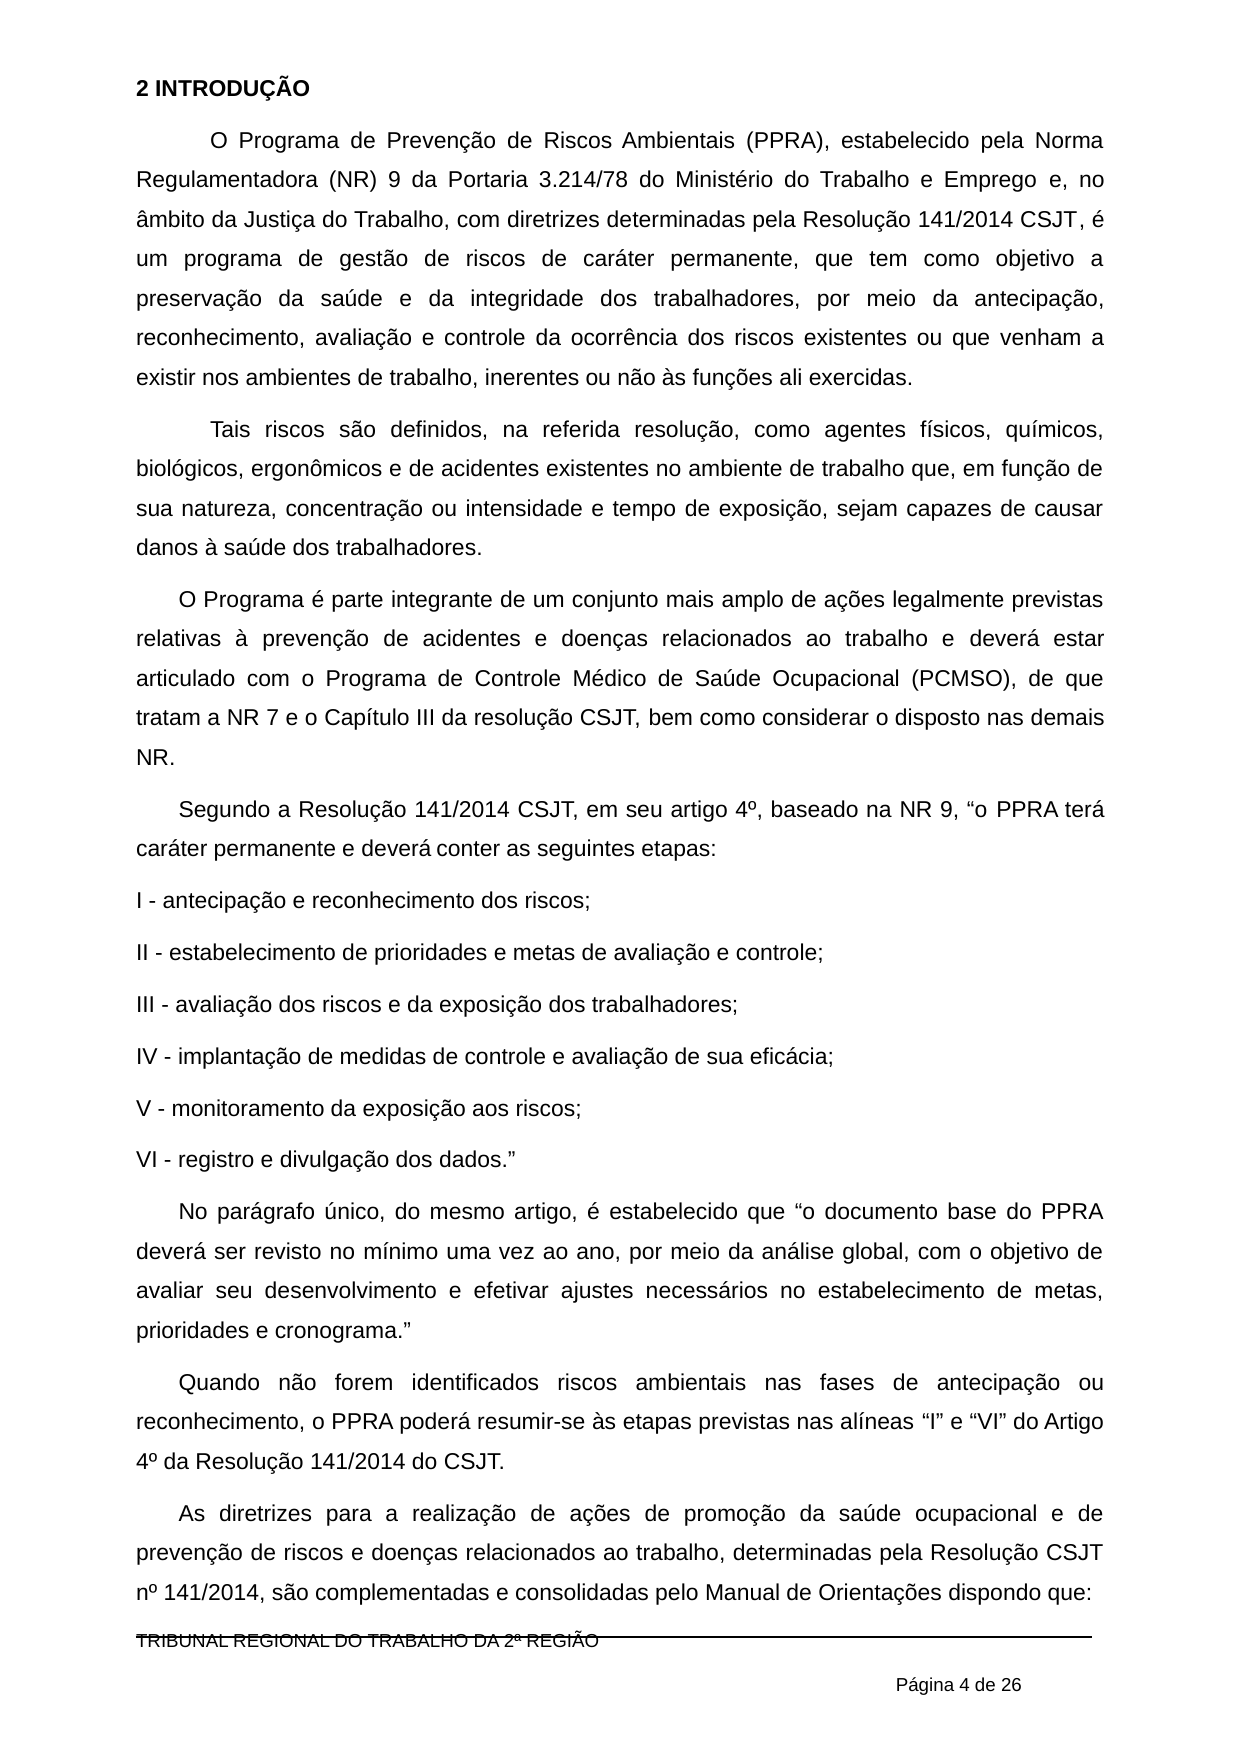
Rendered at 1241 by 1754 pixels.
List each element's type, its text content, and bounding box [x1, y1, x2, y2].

text I - antecipação e reconhecimento dos riscos; [136, 887, 1104, 913]
text VI - registro e divulgação dos dados.” [136, 1146, 1104, 1173]
text 2 INTRODUÇÃO [136, 75, 1104, 101]
text O Programa de Prevenção de Riscos Ambientais (PPRA), estabelecido pela Norma Regulamentadora (NR) 9 da Portaria 3.214/78 do Ministério do Trabalho e Emprego e, no âmbito da Justiça do Trabalho, com diretrizes determinadas pela Resolução 141/2014 CSJT, é um programa de gestão de riscos de caráter permanente, que tem como objetivo a preservação da saúde e da integridade dos trabalhadores, por meio da antecipação, reconhecimento, avaliação e controle da ocorrência dos riscos existentes ou que venham a existir nos ambientes de trabalho, inerentes ou não às funções ali exercidas. [136, 127, 1104, 390]
text As diretrizes para a realização de ações de promoção da saúde ocupacional e de prevenção de riscos e doenças relacionados ao trabalho, determinadas pela Resolução CSJT nº 141/2014, são complementadas e consolidadas pelo Manual de Orientações dispondo que: [136, 1499, 1104, 1605]
text Segundo a Resolução 141/2014 CSJT, em seu artigo 4º, baseado na NR 9, “o PPRA terá caráter permanente e deverá conter as seguintes etapas: [136, 796, 1104, 862]
text V - monitoramento da exposição aos riscos; [136, 1094, 1104, 1121]
text II - estabelecimento de prioridades e metas de avaliação e controle; [136, 939, 1104, 965]
text Tais riscos são definidos, na referida resolução, como agentes físicos, químicos, biológicos, ergonômicos e de acidentes existentes no ambiente de trabalho que, em função de sua natureza, concentração ou intensidade e tempo de exposição, sejam capazes de causar danos à saúde dos trabalhadores. [136, 416, 1104, 560]
text III - avaliação dos riscos e da exposição dos trabalhadores; [136, 991, 1104, 1017]
text Quando não forem identificados riscos ambientais nas fases de antecipação ou reconhecimento, o PPRA poderá resumir-se às etapas previstas nas alíneas “I” e “VI” do Artigo 4º da Resolução 141/2014 do CSJT. [136, 1369, 1104, 1474]
text No parágrafo único, do mesmo artigo, é estabelecido que “o documento base do PPRA deverá ser revisto no mínimo uma vez ao ano, por meio da análise global, com o objetivo de avaliar seu desenvolvimento e efetivar ajustes necessários no estabelecimento de metas, prioridades e cronograma.” [136, 1198, 1104, 1343]
text O Programa é parte integrante de um conjunto mais amplo de ações legalmente previstas relativas à prevenção de acidentes e doenças relacionados ao trabalho e deverá estar articulado com o Programa de Controle Médico de Saúde Ocupacional (PCMSO), de que tratam a NR 7 e o Capítulo III da resolução CSJT, bem como considerar o disposto nas demais NR. [136, 586, 1104, 770]
text IV - implantação de medidas de controle e avaliação de sua eficácia; [136, 1043, 1104, 1069]
